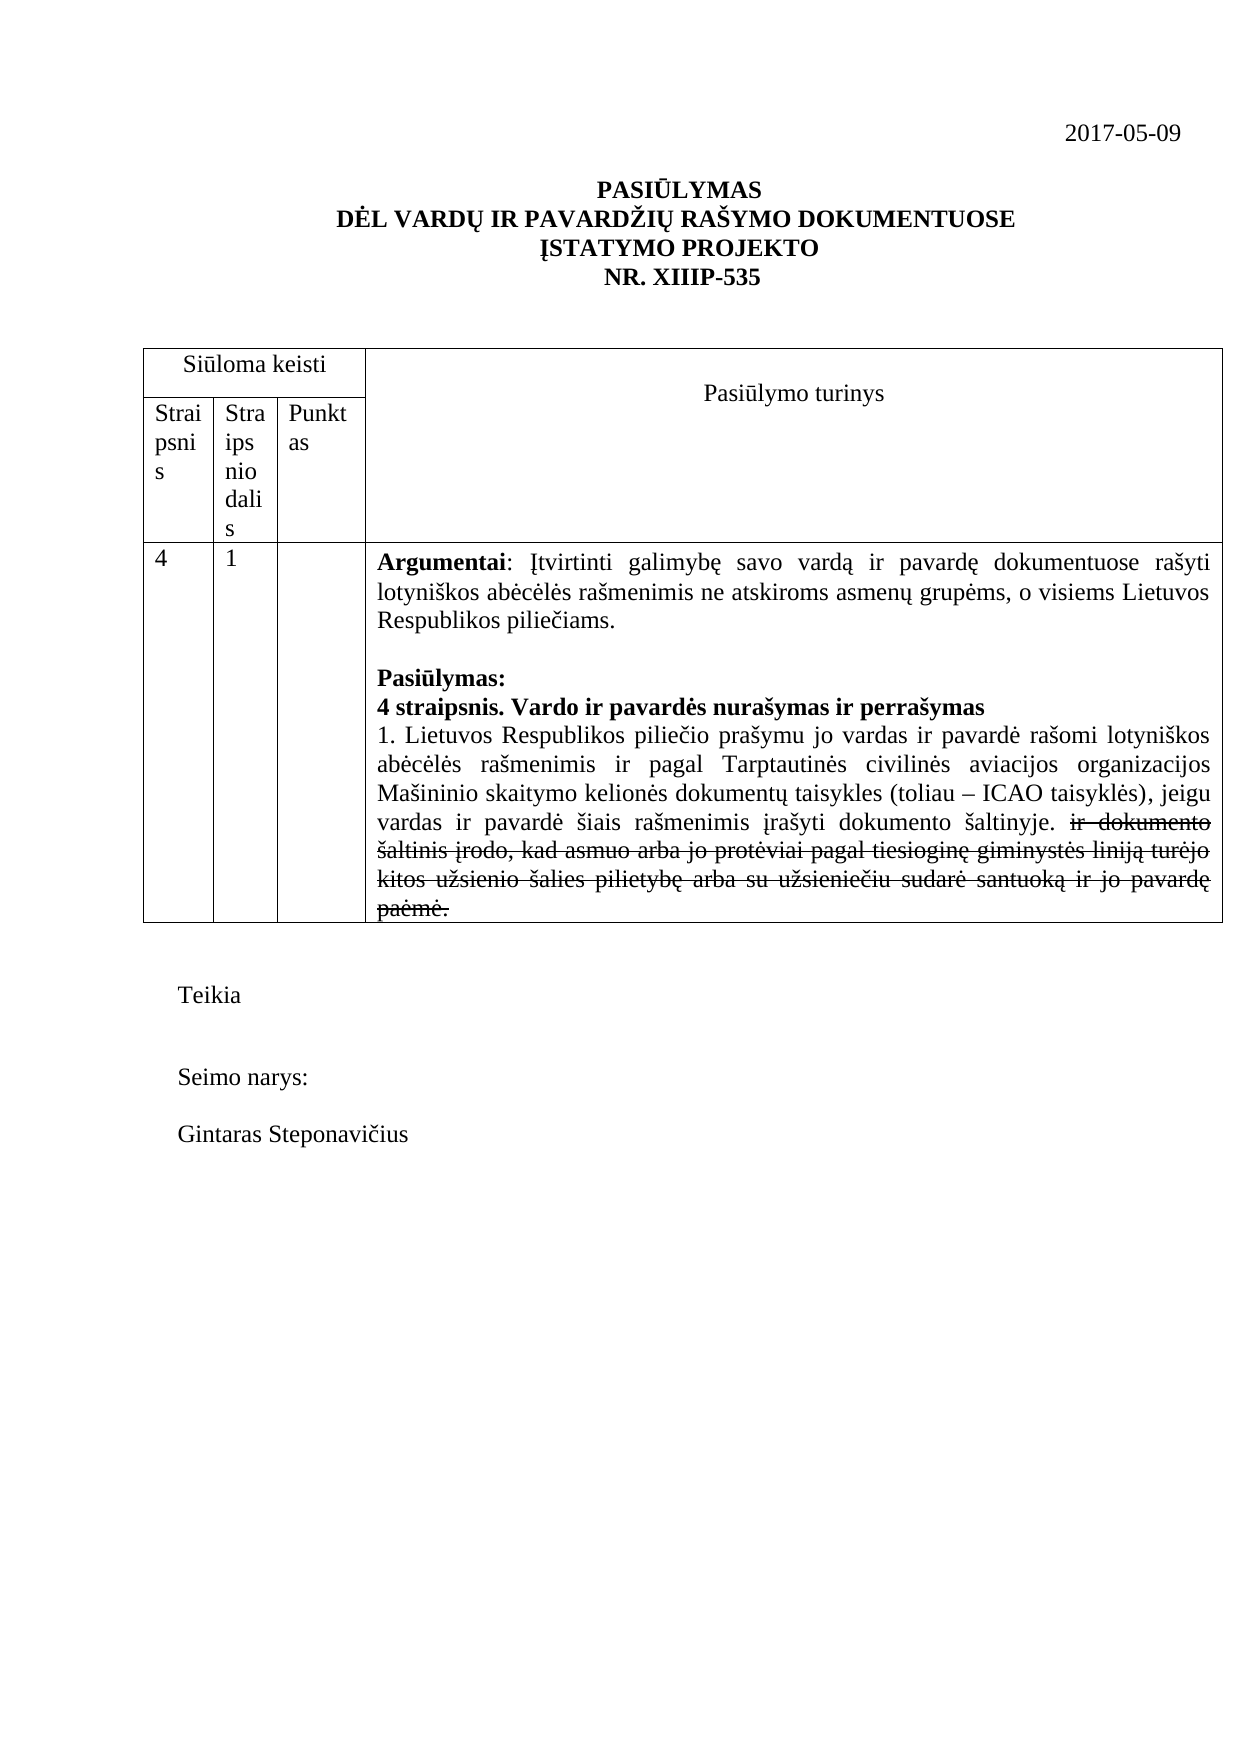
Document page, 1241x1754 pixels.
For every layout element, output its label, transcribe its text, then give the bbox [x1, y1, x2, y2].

text DĖL VARDŲ IR PAVARDŽIŲ RAŠYMO DOKUMENTUOSE [177, 204, 1181, 233]
table_cell [278, 543, 365, 922]
text PASIŪLYMAS [177, 176, 1181, 204]
table_cell Straipsnio dalis [214, 398, 277, 542]
text Gintaras Steponavičius [177, 1119, 1181, 1148]
text 2017-05-09 [177, 118, 1181, 147]
text NR. XIIIP-535 [177, 262, 1181, 291]
table_cell Straipsnis [144, 398, 213, 542]
text Seimo narys: [177, 1062, 1181, 1090]
text Teikia [177, 980, 1181, 1009]
table_cell Punktas [278, 398, 365, 542]
table_cell Argumentai: Įtvirtinti galimybę savo vardą ir pavardę dokumentuose rašyti lotyniškos abėcėlės rašmenimis ne atskiroms asmenų grupėms, o visiems Lietuvos Respublikos piliečiams. Pasiūlymas: 4 straipsnis. Vardo ir pavardės nurašymas ir perrašymas 1. Lietuvos Respublikos piliečio prašymu jo vardas ir pavardė rašomi lotyniškos abėcėlės rašmenimis ir pagal Tarptautinės civilinės aviacijos organizacijos Mašininio skaitymo kelionės dokumentų taisykles (toliau – ICAO taisyklės), jeigu vardas ir pavardė šiais rašmenimis įrašyti dokumento šaltinyje. ir dokumento šaltinis įrodo, kad asmuo arba jo protėviai pagal tiesioginę giminystės liniją turėjo kitos užsienio šalies pilietybę arba su užsieniečiu sudarė santuoką ir jo pavardę paėmė. [366, 543, 1222, 922]
table_header Siūloma keisti [144, 349, 365, 397]
table_header Pasiūlymo turinys [366, 349, 1222, 542]
table_cell 1 [214, 543, 277, 922]
text ĮSTATYMO PROJEKTO [177, 233, 1181, 262]
table_cell 4 [144, 543, 213, 922]
